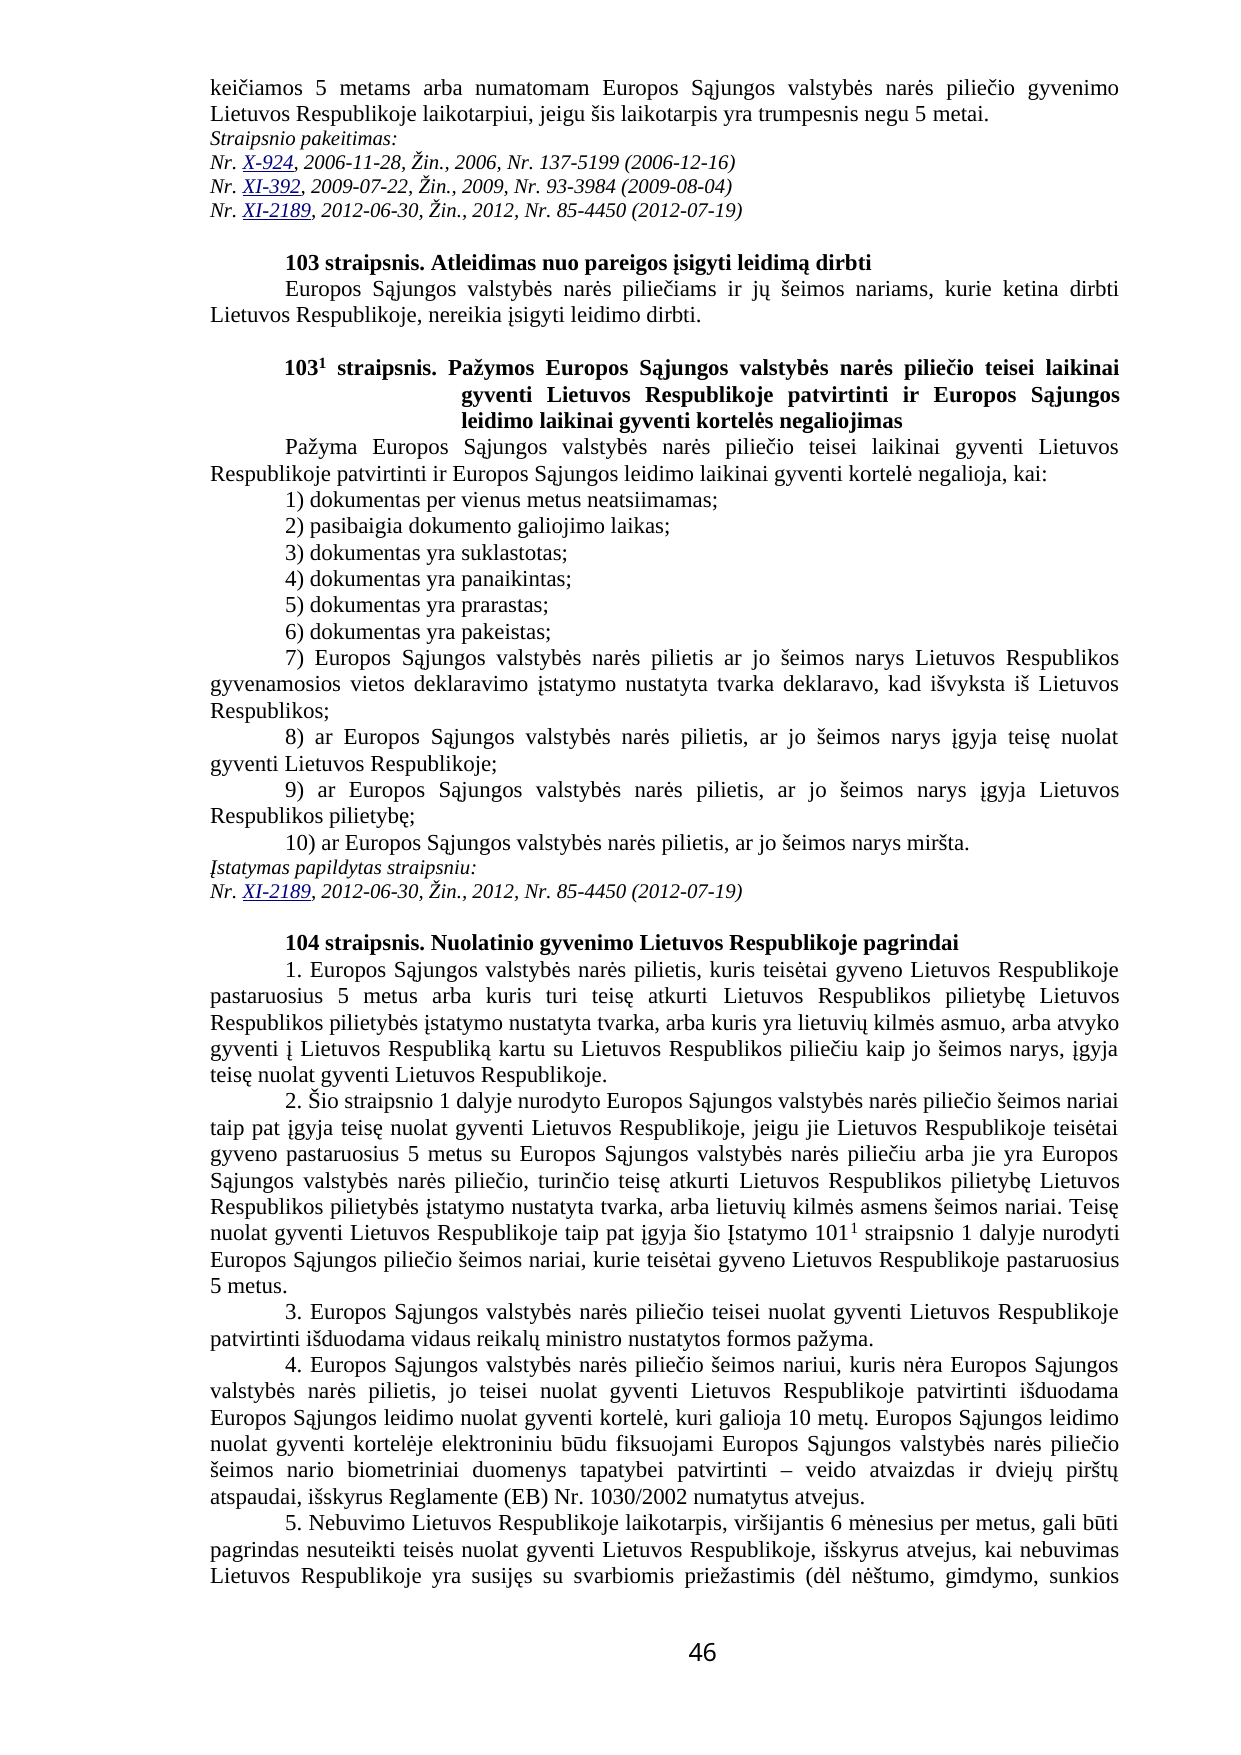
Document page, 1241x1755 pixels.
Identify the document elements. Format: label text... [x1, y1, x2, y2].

text 1. Europos Sąjungos valstybės narės pilietis, kuris teisėtai gyveno Lietuvos Respublikoje pastaruosius 5 metus arba kuris turi teisę atkurti Lietuvos Respublikos pilietybę Lietuvos Respublikos pilietybės įstatymo nustatyta tvarka, arba kuris yra lietuvių kilmės asmuo, arba atvyko gyventi į Lietuvos Respubliką kartu su Lietuvos Respublikos piliečiu kaip jo šeimos narys, įgyja teisę nuolat gyventi Lietuvos Respublikoje. [210, 956, 1120, 1088]
text 1031 straipsnis. Pažymos Europos Sąjungos valstybės narės piliečio teisei laikinai gyventi Lietuvos Respublikoje patvirtinti ir Europos Sąjungos leidimo laikinai gyventi kortelės negaliojimas [284, 354, 1120, 433]
text 4) dokumentas yra panaikintas; [210, 565, 1120, 591]
text 5) dokumentas yra prarastas; [210, 591, 1120, 618]
text 4. Europos Sąjungos valstybės narės piliečio šeimos nariui, kuris nėra Europos Sąjungos valstybės narės pilietis, jo teisei nuolat gyventi Lietuvos Respublikoje patvirtinti išduodama Europos Sąjungos leidimo nuolat gyventi kortelė, kuri galioja 10 metų. Europos Sąjungos leidimo nuolat gyventi kortelėje elektroniniu būdu fiksuojami Europos Sąjungos valstybės narės piliečio šeimos nario biometriniai duomenys tapatybei patvirtinti – veido atvaizdas ir dviejų pirštų atspaudai, išskyrus Reglamente (EB) Nr. 1030/2002 numatytus atvejus. [210, 1351, 1120, 1509]
text Nr. XI-2189, 2012-06-30, Žin., 2012, Nr. 85-4450 (2012-07-19) [210, 198, 1120, 222]
text 8) ar Europos Sąjungos valstybės narės pilietis, ar jo šeimos narys įgyja teisę nuolat gyventi Lietuvos Respublikoje; [210, 723, 1120, 776]
text 103 straipsnis. Atleidimas nuo pareigos įsigyti leidimą dirbti [210, 249, 1120, 275]
text keičiamos 5 metams arba numatomam Europos Sąjungos valstybės narės piliečio gyvenimo Lietuvos Respublikoje laikotarpiui, jeigu šis laikotarpis yra trumpesnis negu 5 metai. [210, 73, 1120, 126]
text 2) pasibaigia dokumento galiojimo laikas; [210, 512, 1120, 539]
text 3. Europos Sąjungos valstybės narės piliečio teisei nuolat gyventi Lietuvos Respublikoje patvirtinti išduodama vidaus reikalų ministro nustatytos formos pažyma. [210, 1298, 1120, 1351]
text 9) ar Europos Sąjungos valstybės narės pilietis, ar jo šeimos narys įgyja Lietuvos Respublikos pilietybę; [210, 776, 1120, 829]
text Nr. XI-2189, 2012-06-30, Žin., 2012, Nr. 85-4450 (2012-07-19) [210, 879, 1120, 903]
text 1) dokumentas per vienus metus neatsiimamas; [210, 486, 1120, 512]
text 3) dokumentas yra suklastotas; [210, 539, 1120, 565]
text 2. Šio straipsnio 1 dalyje nurodyto Europos Sąjungos valstybės narės piliečio šeimos nariai taip pat įgyja teisę nuolat gyventi Lietuvos Respublikoje, jeigu jie Lietuvos Respublikoje teisėtai gyveno pastaruosius 5 metus su Europos Sąjungos valstybės narės piliečiu arba jie yra Europos Sąjungos valstybės narės piliečio, turinčio teisę atkurti Lietuvos Respublikos pilietybę Lietuvos Respublikos pilietybės įstatymo nustatyta tvarka, arba lietuvių kilmės asmens šeimos nariai. Teisę nuolat gyventi Lietuvos Respublikoje taip pat įgyja šio Įstatymo 1011 straipsnio 1 dalyje nurodyti Europos Sąjungos piliečio šeimos nariai, kurie teisėtai gyveno Lietuvos Respublikoje pastaruosius 5 metus. [210, 1088, 1120, 1298]
text 10) ar Europos Sąjungos valstybės narės pilietis, ar jo šeimos narys miršta. [210, 829, 1120, 855]
text 104 straipsnis. Nuolatinio gyvenimo Lietuvos Respublikoje pagrindai [210, 929, 1120, 956]
text Europos Sąjungos valstybės narės piliečiams ir jų šeimos nariams, kurie ketina dirbti Lietuvos Respublikoje, nereikia įsigyti leidimo dirbti. [210, 275, 1120, 328]
text Nr. XI-392, 2009-07-22, Žin., 2009, Nr. 93-3984 (2009-08-04) [210, 174, 1120, 198]
text Nr. X-924, 2006-11-28, Žin., 2006, Nr. 137-5199 (2006-12-16) [210, 150, 1120, 174]
text 7) Europos Sąjungos valstybės narės pilietis ar jo šeimos narys Lietuvos Respublikos gyvenamosios vietos deklaravimo įstatymo nustatyta tvarka deklaravo, kad išvyksta iš Lietuvos Respublikos; [210, 644, 1120, 723]
text 6) dokumentas yra pakeistas; [210, 618, 1120, 644]
text Pažyma Europos Sąjungos valstybės narės piliečio teisei laikinai gyventi Lietuvos Respublikoje patvirtinti ir Europos Sąjungos leidimo laikinai gyventi kortelė negalioja, kai: [210, 433, 1120, 486]
text Straipsnio pakeitimas: [210, 126, 1120, 150]
text Įstatymas papildytas straipsniu: [210, 855, 1120, 879]
text 5. Nebuvimo Lietuvos Respublikoje laikotarpis, viršijantis 6 mėnesius per metus, gali būti pagrindas nesuteikti teisės nuolat gyventi Lietuvos Respublikoje, išskyrus atvejus, kai nebuvimas Lietuvos Respublikoje yra susijęs su svarbiomis priežastimis (dėl nėštumo, gimdymo, sunkios [210, 1509, 1120, 1588]
